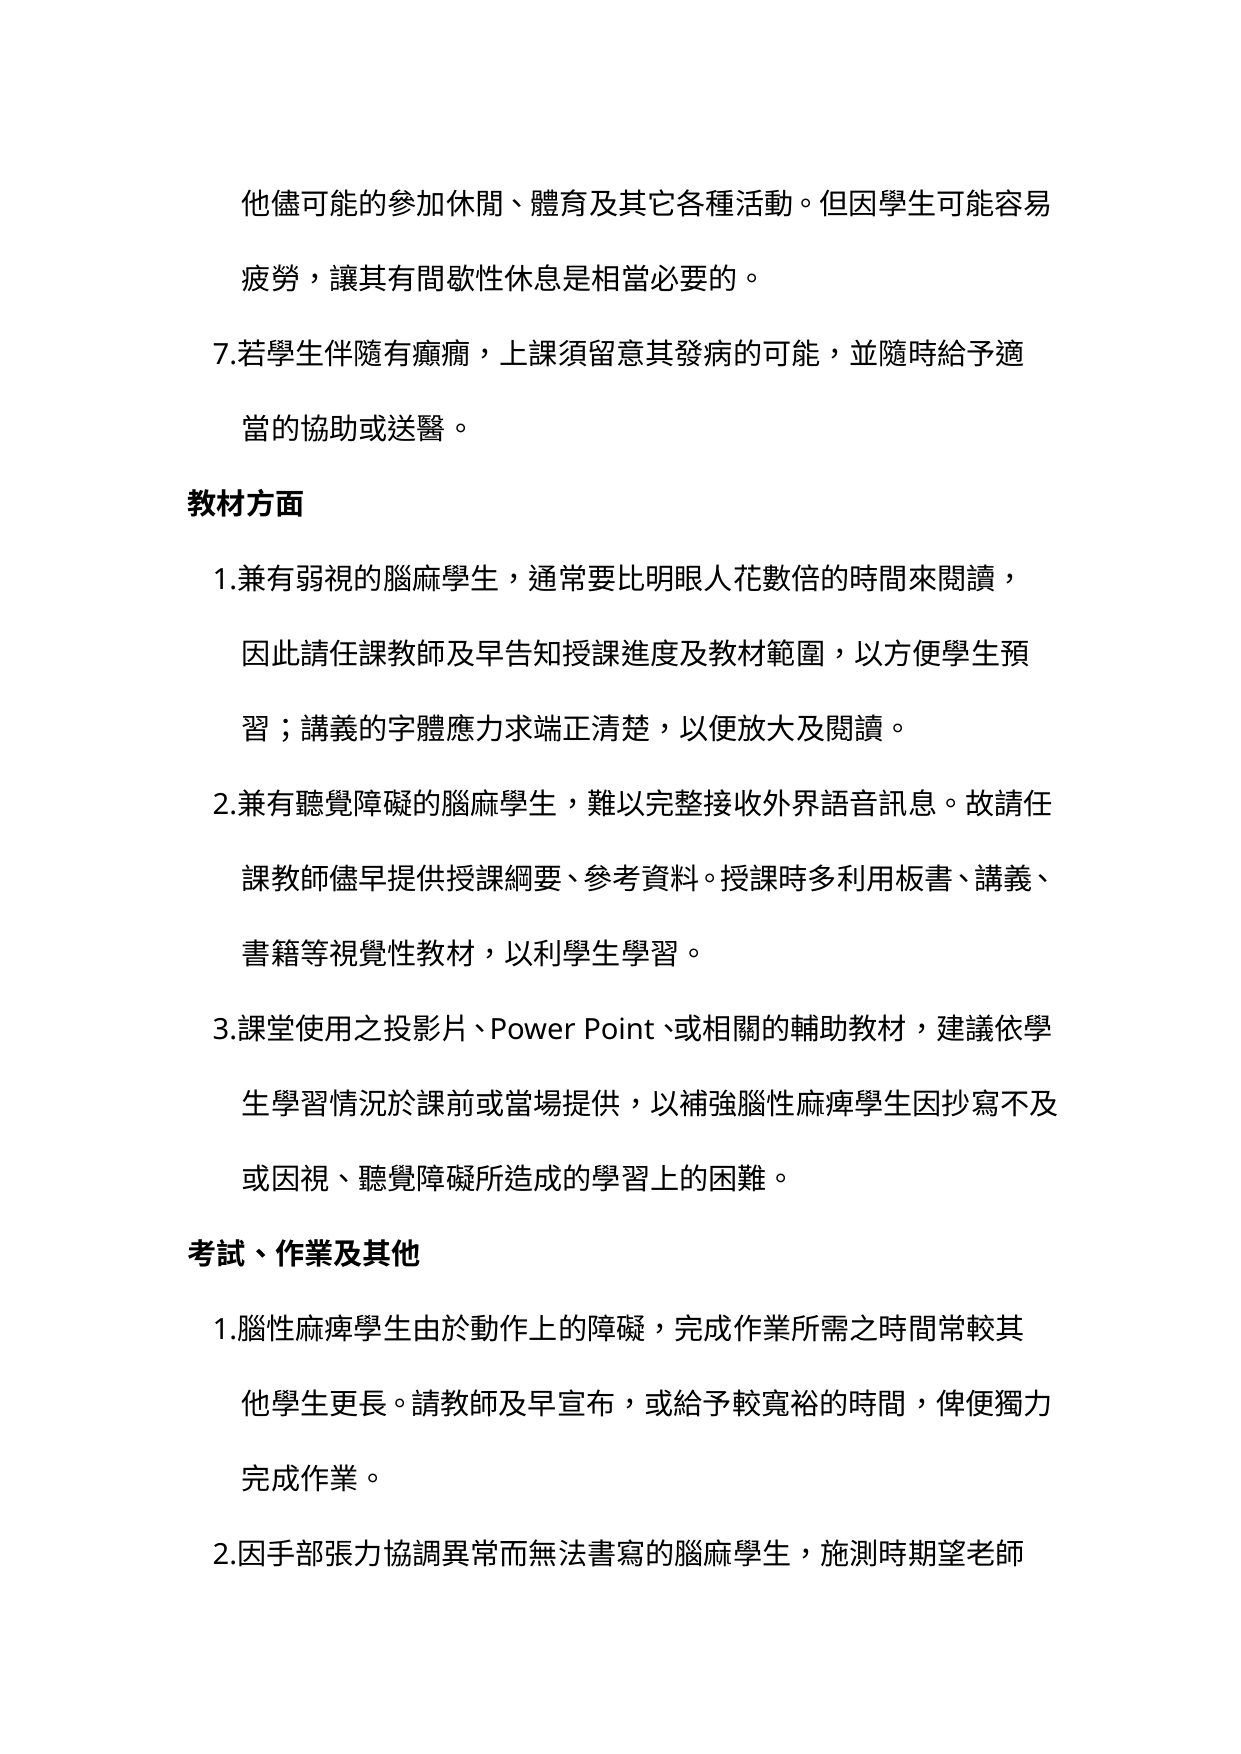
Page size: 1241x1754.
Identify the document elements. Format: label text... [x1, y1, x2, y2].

text 考試、作業及其他 [187, 1214, 1053, 1289]
text 1.兼有弱視的腦麻學生，通常要比明眼人花數倍的時間來閱讀，因此請任課教師及早告知授課進度及教材範圍，以方便學生預習；講義的字體應力求端正清楚，以便放大及閱讀。 [212, 539, 1053, 764]
text 1.腦性麻痺學生由於動作上的障礙，完成作業所需之時間常較其他學生更長。請教師及早宣布，或給予較寬裕的時間，俾便獨力完成作業。 [212, 1289, 1053, 1514]
text 教材方面 [187, 464, 1053, 539]
text 3.課堂使用之投影片、Power Point、或相關的輔助教材，建議依學生學習情況於課前或當場提供，以補強腦性麻痺學生因抄寫不及、或因視、聽覺障礙所造成的學習上的困難。 [212, 989, 1053, 1214]
text 他儘可能的參加休閒、體育及其它各種活動。但因學生可能容易疲勞，讓其有間歇性休息是相當必要的。 [212, 164, 1053, 314]
text 2.兼有聽覺障礙的腦麻學生，難以完整接收外界語音訊息。故請任課教師儘早提供授課綱要、參考資料。授課時多利用板書、講義、書籍等視覺性教材，以利學生學習。 [212, 764, 1053, 989]
text 7.若學生伴隨有癲癇，上課須留意其發病的可能，並隨時給予適當的協助或送醫。 [212, 314, 1053, 464]
text 2.因手部張力協調異常而無法書寫的腦麻學生，施測時期望老師 [212, 1514, 1053, 1589]
